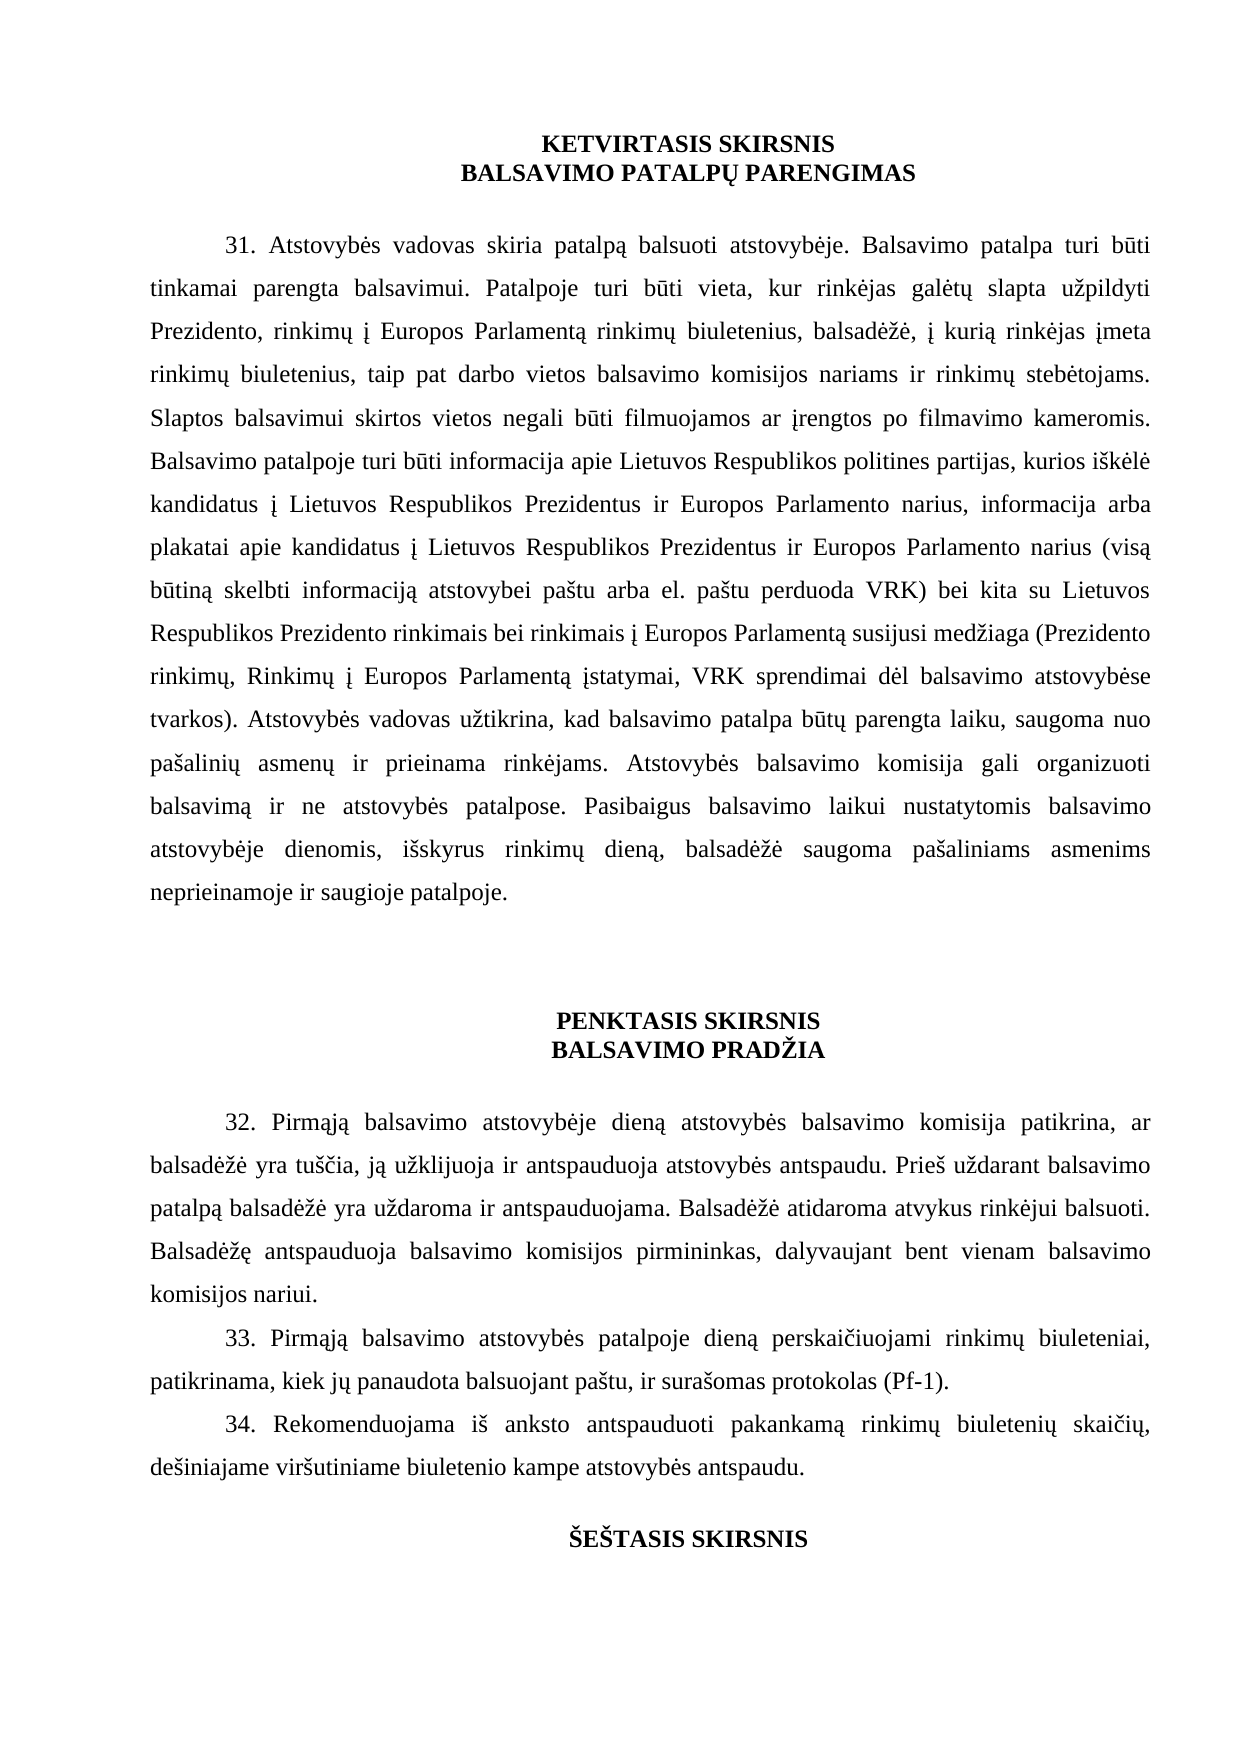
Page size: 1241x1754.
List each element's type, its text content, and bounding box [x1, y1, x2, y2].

text BALSAVIMO PRADŽIA [150, 1035, 1152, 1064]
text BALSAVIMO PATALPŲ PARENGIMAS [150, 158, 1152, 187]
text 33. Pirmąją balsavimo atstovybės patalpoje dieną perskaičiuojami rinkimų biuleteniai, patikrinama, kiek jų panaudota balsuojant paštu, ir surašomas protokolas (Pf-1). [150, 1323, 1152, 1394]
text 31. Atstovybės vadovas skiria patalpą balsuoti atstovybėje. Balsavimo patalpa turi būti tinkamai parengta balsavimui. Patalpoje turi būti vieta, kur rinkėjas galėtų slapta užpildyti Prezidento, rinkimų į Europos Parlamentą rinkimų biuletenius, balsadėžė, į kurią rinkėjas įmeta rinkimų biuletenius, taip pat darbo vietos balsavimo komisijos nariams ir rinkimų stebėtojams. Slaptos balsavimui skirtos vietos negali būti filmuojamos ar įrengtos po filmavimo kameromis. Balsavimo patalpoje turi būti informacija apie Lietuvos Respublikos politines partijas, kurios iškėlė kandidatus į Lietuvos Respublikos Prezidentus ir Europos Parlamento narius, informacija arba plakatai apie kandidatus į Lietuvos Respublikos Prezidentus ir Europos Parlamento narius (visą būtiną skelbti informaciją atstovybei paštu arba el. paštu perduoda VRK) bei kita su Lietuvos Respublikos Prezidento rinkimais bei rinkimais į Europos Parlamentą susijusi medžiaga (Prezidento rinkimų, Rinkimų į Europos Parlamentą įstatymai, VRK sprendimai dėl balsavimo atstovybėse tvarkos). Atstovybės vadovas užtikrina, kad balsavimo patalpa būtų parengta laiku, saugoma nuo pašalinių asmenų ir prieinama rinkėjams. Atstovybės balsavimo komisija gali organizuoti balsavimą ir ne atstovybės patalpose. Pasibaigus balsavimo laikui nustatytomis balsavimo atstovybėje dienomis, išskyrus rinkimų dieną, balsadėžė saugoma pašaliniams asmenims neprieinamoje ir saugioje patalpoje. [150, 230, 1152, 906]
text 34. Rekomenduojama iš anksto antspauduoti pakankamą rinkimų biuletenių skaičių, dešiniajame viršutiniame biuletenio kampe atstovybės antspaudu. [150, 1409, 1152, 1481]
text PENKTASIS SKIRSNIS [150, 1006, 1152, 1035]
text ŠEŠTASIS SKIRSNIS [150, 1524, 1152, 1553]
text KETVIRTASIS SKIRSNIS [150, 129, 1152, 158]
text 32. Pirmąją balsavimo atstovybėje dieną atstovybės balsavimo komisija patikrina, ar balsadėžė yra tuščia, ją užklijuoja ir antspauduoja atstovybės antspaudu. Prieš uždarant balsavimo patalpą balsadėžė yra uždaroma ir antspauduojama. Balsadėžė atidaroma atvykus rinkėjui balsuoti. Balsadėžę antspauduoja balsavimo komisijos pirmininkas, dalyvaujant bent vienam balsavimo komisijos nariui. [150, 1107, 1152, 1308]
